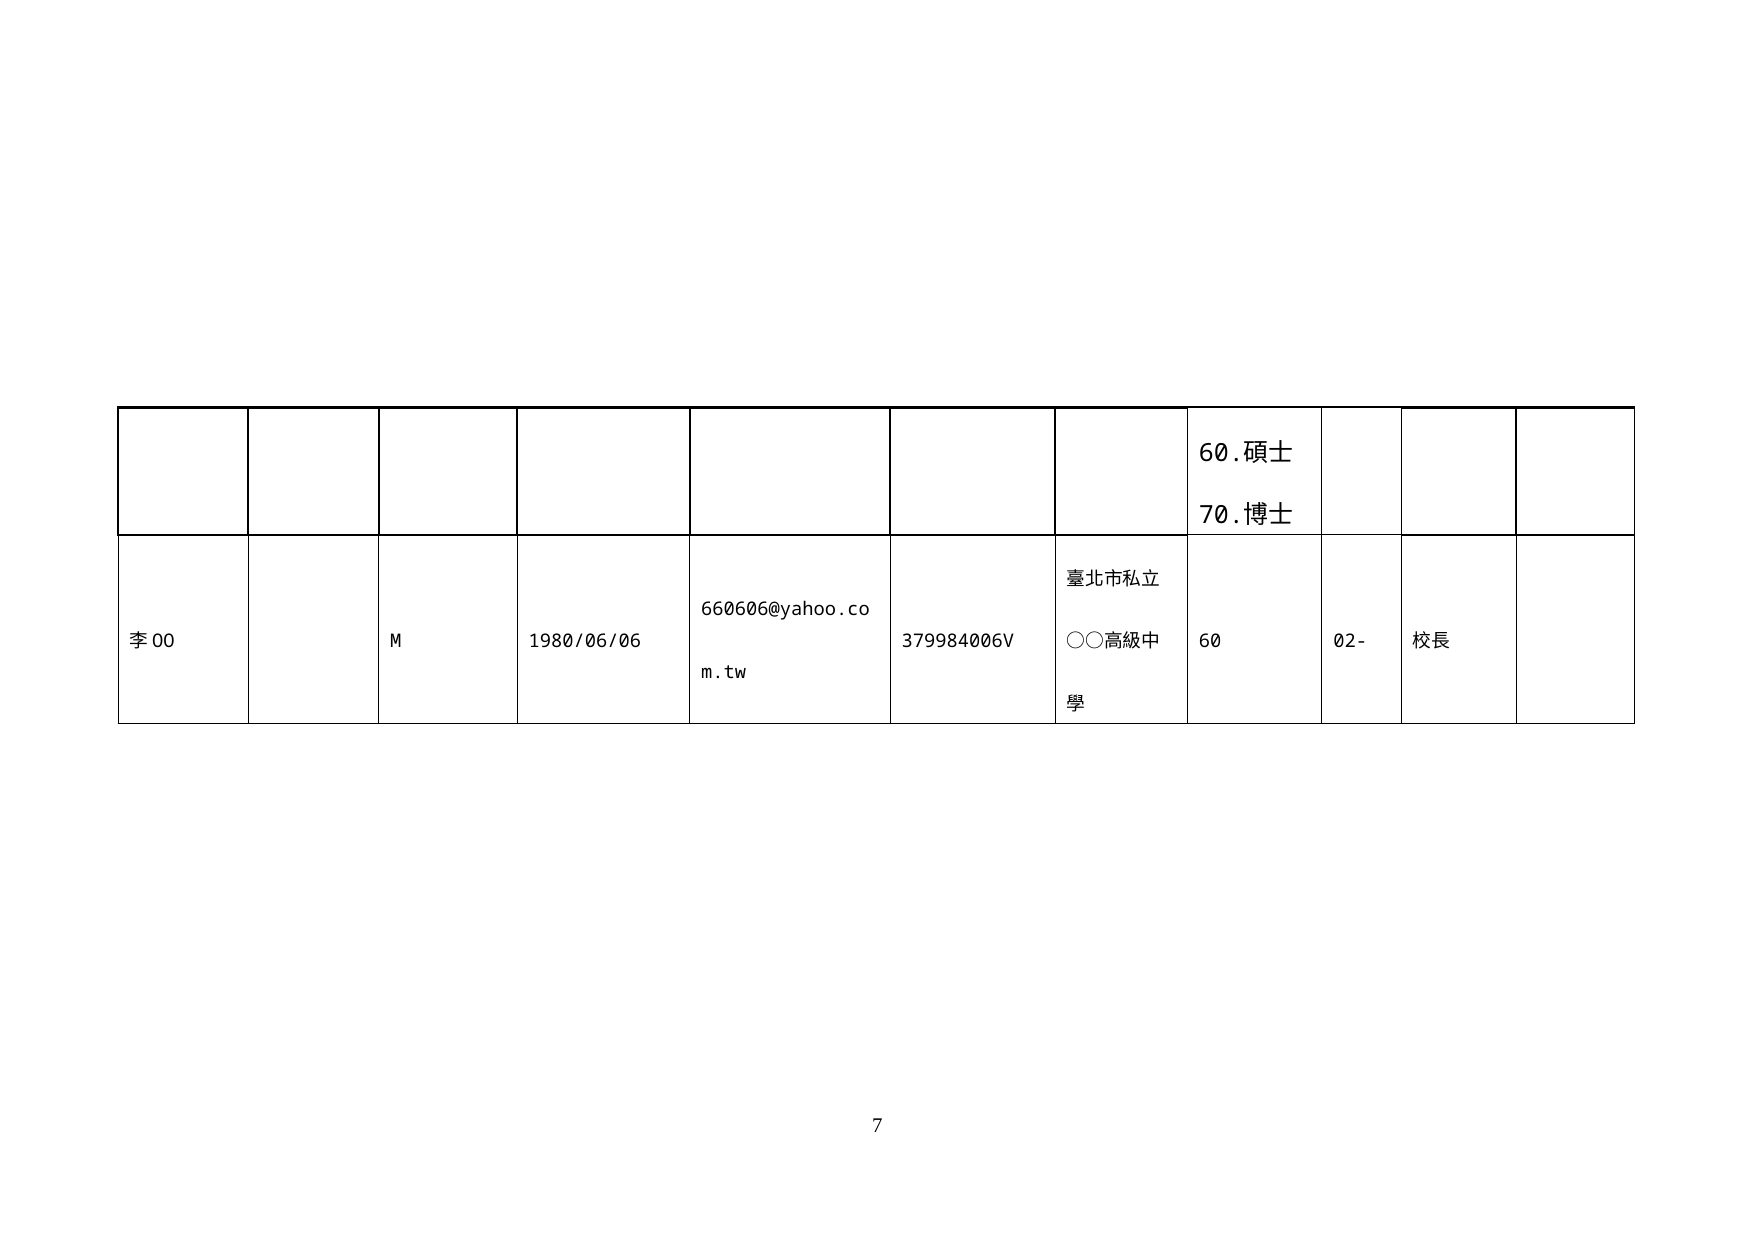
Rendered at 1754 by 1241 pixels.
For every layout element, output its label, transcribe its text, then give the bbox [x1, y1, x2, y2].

table_cell 1980/06/06 [518, 536, 689, 723]
table_cell [1322, 408, 1401, 533]
table_cell 660606@yahoo.com.tw [690, 536, 890, 723]
table_cell 60 [1188, 535, 1321, 723]
table_cell [119, 409, 247, 533]
table_cell [1402, 409, 1515, 533]
table_cell [380, 409, 516, 533]
table_cell [891, 409, 1054, 533]
table_cell [518, 409, 689, 533]
table_cell M [379, 536, 517, 723]
table_cell [1517, 409, 1634, 533]
table_cell 校長 [1402, 536, 1516, 723]
table_cell 60.碩士 70.博士 [1188, 408, 1321, 533]
table_cell 379984006V [891, 536, 1055, 723]
table_cell [1517, 536, 1634, 723]
table_cell 臺北市私立○○高級中學 [1056, 536, 1187, 723]
table_cell 李OO [119, 536, 248, 723]
table_cell [691, 409, 889, 533]
table_cell [249, 409, 378, 533]
table_cell [1056, 409, 1187, 533]
table_cell [249, 536, 378, 723]
table_cell 02- [1322, 535, 1401, 723]
